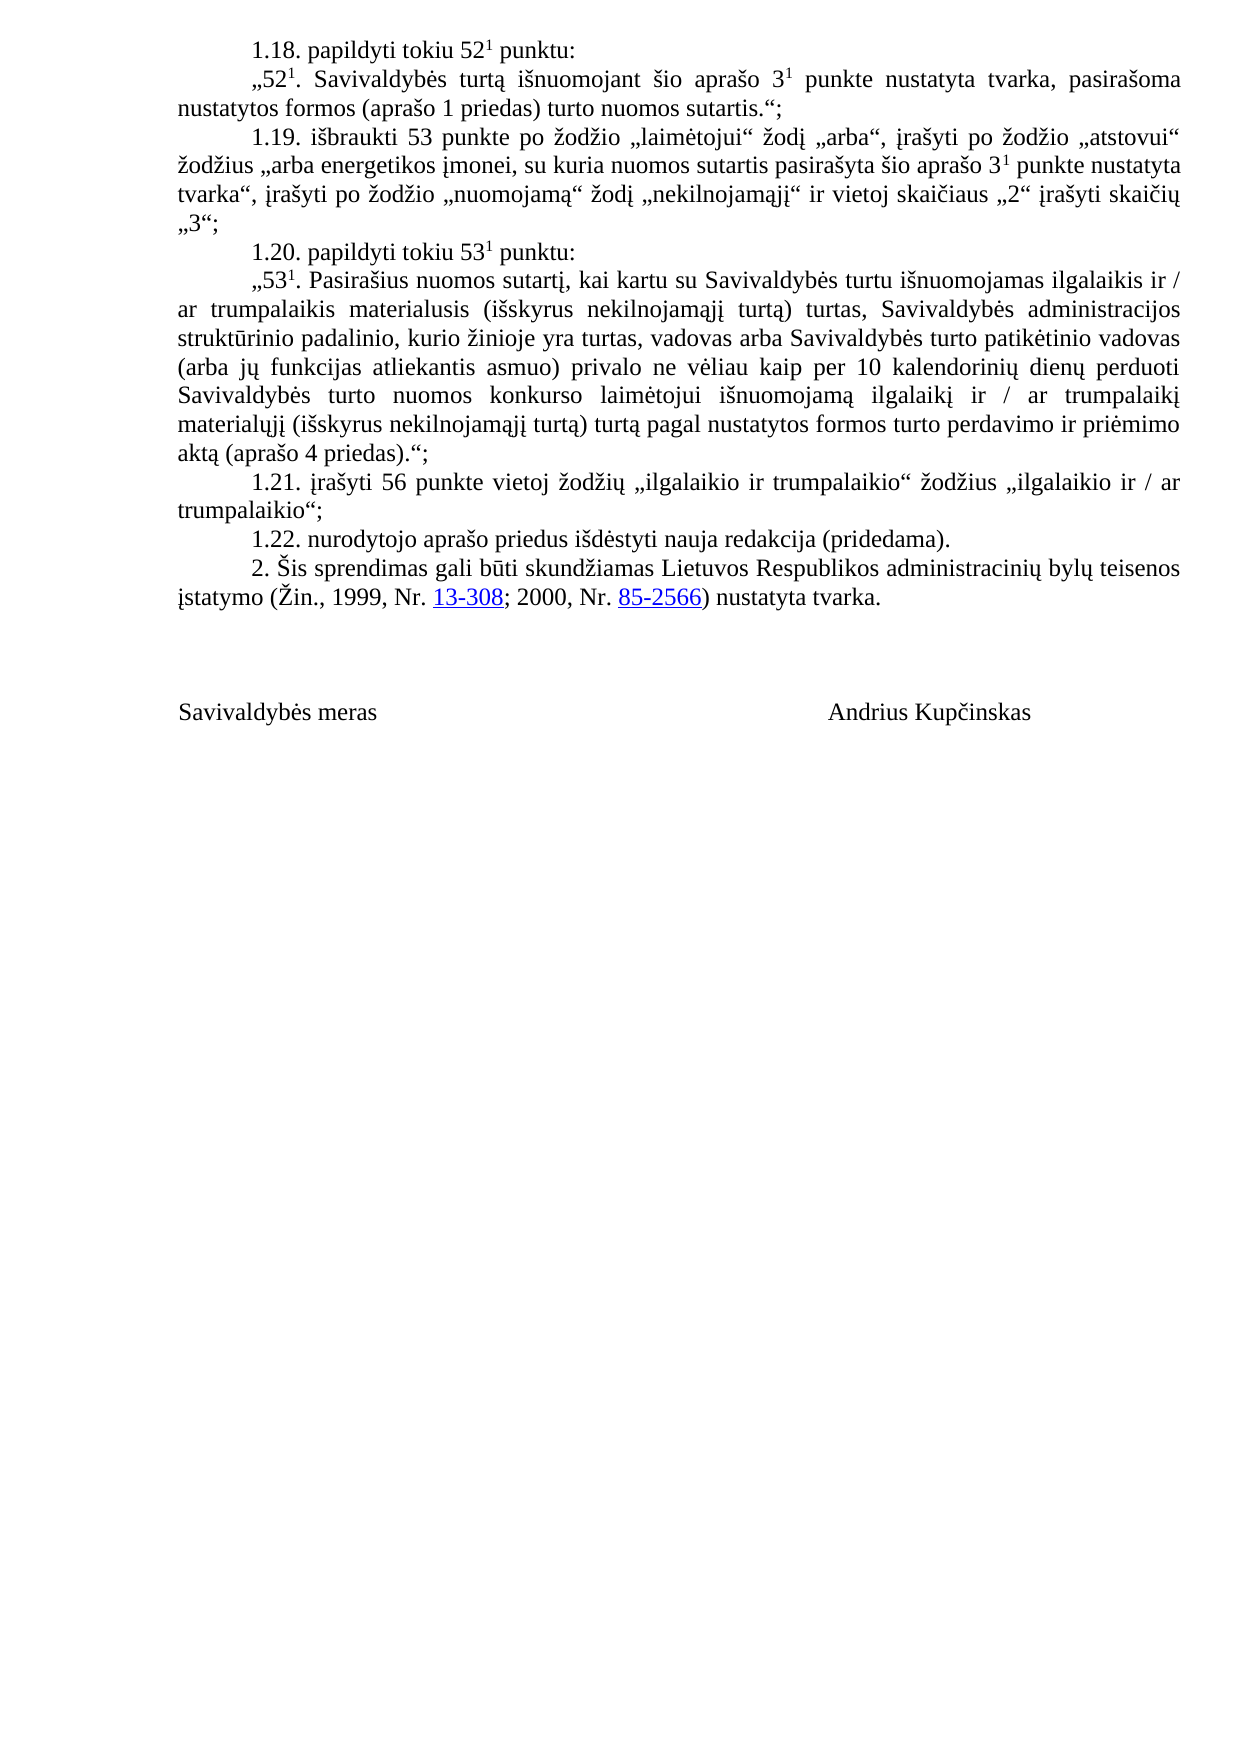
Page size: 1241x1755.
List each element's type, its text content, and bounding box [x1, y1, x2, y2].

text 1.19. išbraukti 53 punkte po žodžio „laimėtojui“ žodį „arba“, įrašyti po žodžio „atstovui“ žodžius „arba energetikos įmonei, su kuria nuomos sutartis pasirašyta šio aprašo 31 punkte nustatyta tvarka“, įrašyti po žodžio „nuomojamą“ žodį „nekilnojamąjį“ ir vietoj skaičiaus „2“ įrašyti skaičių „3“; [177, 122, 1181, 237]
text 1.20. papildyti tokiu 531 punktu: [177, 237, 1181, 265]
text 1.22. nurodytojo aprašo priedus išdėstyti nauja redakcija (pridedama). [177, 524, 1181, 553]
text 1.21. įrašyti 56 punkte vietoj žodžių „ilgalaikio ir trumpalaikio“ žodžius „ilgalaikio ir / ar trumpalaikio“; [177, 467, 1181, 524]
text Savivaldybės meras Andrius Kupčinskas [178, 697, 1181, 725]
text 2. Šis sprendimas gali būti skundžiamas Lietuvos Respublikos administracinių bylų teisenos įstatymo (Žin., 1999, Nr. 13-308; 2000, Nr. 85-2566) nustatyta tvarka. [177, 553, 1181, 610]
text „531. Pasirašius nuomos sutartį, kai kartu su Savivaldybės turtu išnuomojamas ilgalaikis ir / ar trumpalaikis materialusis (išskyrus nekilnojamąjį turtą) turtas, Savivaldybės administracijos struktūrinio padalinio, kurio žinioje yra turtas, vadovas arba Savivaldybės turto patikėtinio vadovas (arba jų funkcijas atliekantis asmuo) privalo ne vėliau kaip per 10 kalendorinių dienų perduoti Savivaldybės turto nuomos konkurso laimėtojui išnuomojamą ilgalaikį ir / ar trumpalaikį materialųjį (išskyrus nekilnojamąjį turtą) turtą pagal nustatytos formos turto perdavimo ir priėmimo aktą (aprašo 4 priedas).“; [177, 265, 1181, 467]
text „521. Savivaldybės turtą išnuomojant šio aprašo 31 punkte nustatyta tvarka, pasirašoma nustatytos formos (aprašo 1 priedas) turto nuomos sutartis.“; [177, 64, 1181, 122]
text 1.18. papildyti tokiu 521 punktu: [177, 35, 1181, 64]
